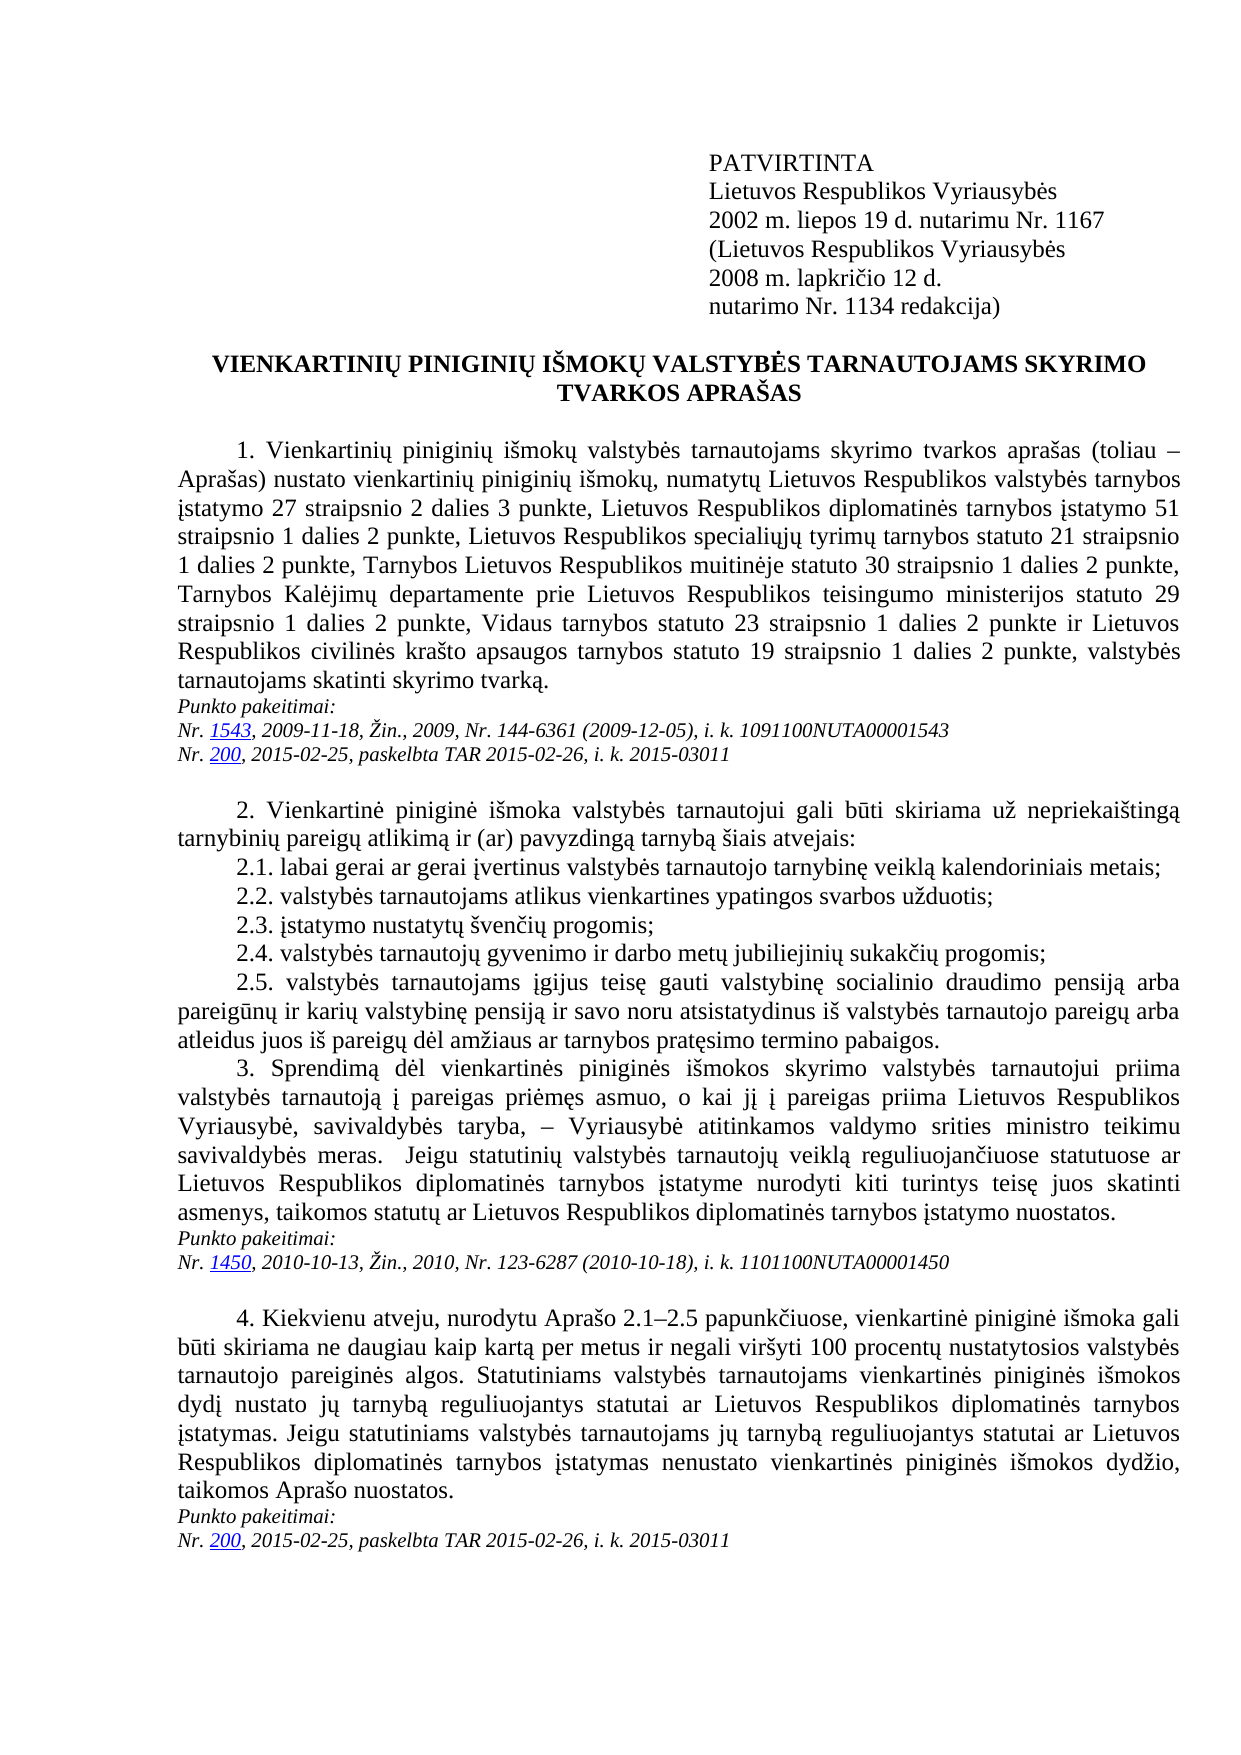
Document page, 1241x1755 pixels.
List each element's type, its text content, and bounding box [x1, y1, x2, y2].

text vienkartinių piniginių išmokų valstybės tarnautojams skyrimo tvarkOS APRAŠAS [177, 349, 1181, 406]
text Patvirtinta [177, 148, 1181, 176]
text 3. Sprendimą dėl vienkartinės piniginės išmokos skyrimo valstybės tarnautojui priima valstybės tarnautoją į pareigas priėmęs asmuo, o kai jį į pareigas priima Lietuvos Respublikos Vyriausybė, savivaldybės taryba, – Vyriausybė atitinkamos valdymo srities ministro teikimu savivaldybės meras. Jeigu statutinių valstybės tarnautojų veiklą reguliuojančiuose statutuose ar Lietuvos Respublikos diplomatinės tarnybos įstatyme nurodyti kiti turintys teisę juos skatinti asmenys, taikomos statutų ar Lietuvos Respublikos diplomatinės tarnybos įstatymo nuostatos. [177, 1053, 1181, 1226]
text Nr. 200, 2015-02-25, paskelbta TAR 2015-02-26, i. k. 2015-03011 [177, 1528, 1181, 1552]
text Punkto pakeitimai: [177, 1226, 1181, 1250]
text 2.2. valstybės tarnautojams atlikus vienkartines ypatingos svarbos užduotis; [177, 881, 1181, 910]
text Nr. 1450, 2010-10-13, Žin., 2010, Nr. 123-6287 (2010-10-18), i. k. 1101100NUTA00001450 [177, 1250, 1181, 1274]
text Punkto pakeitimai: [177, 1504, 1181, 1528]
text 2.3. įstatymo nustatytų švenčių progomis; [177, 910, 1181, 938]
text Nr. 1543, 2009-11-18, Žin., 2009, Nr. 144-6361 (2009-12-05), i. k. 1091100NUTA00001543 [177, 718, 1181, 742]
text 2008 m. lapkričio 12 d. [177, 263, 1181, 291]
text 2002 m. liepos 19 d. nutarimu Nr. 1167 [177, 205, 1181, 234]
text 2. Vienkartinė piniginė išmoka valstybės tarnautojui gali būti skiriama už nepriekaištingą tarnybinių pareigų atlikimą ir (ar) pavyzdingą tarnybą šiais atvejais: [177, 795, 1181, 852]
text 2.1. labai gerai ar gerai įvertinus valstybės tarnautojo tarnybinę veiklą kalendoriniais metais; [177, 852, 1181, 881]
text Nr. 200, 2015-02-25, paskelbta TAR 2015-02-26, i. k. 2015-03011 [177, 742, 1181, 766]
text nutarimo Nr. 1134 redakcija) [177, 291, 1181, 320]
text (Lietuvos Respublikos Vyriausybės [177, 234, 1181, 263]
text Punkto pakeitimai: [177, 694, 1181, 718]
text 2.4. valstybės tarnautojų gyvenimo ir darbo metų jubiliejinių sukakčių progomis; [177, 938, 1181, 967]
text Lietuvos Respublikos Vyriausybės [177, 176, 1181, 205]
text 1. Vienkartinių piniginių išmokų valstybės tarnautojams skyrimo tvarkos aprašas (toliau – Aprašas) nustato vienkartinių piniginių išmokų, numatytų Lietuvos Respublikos valstybės tarnybos įstatymo 27 straipsnio 2 dalies 3 punkte, Lietuvos Respublikos diplomatinės tarnybos įstatymo 51 straipsnio 1 dalies 2 punkte, Lietuvos Respublikos specialiųjų tyrimų tarnybos statuto 21 straipsnio 1 dalies 2 punkte, Tarnybos Lietuvos Respublikos muitinėje statuto 30 straipsnio 1 dalies 2 punkte, Tarnybos Kalėjimų departamente prie Lietuvos Respublikos teisingumo ministerijos statuto 29 straipsnio 1 dalies 2 punkte, Vidaus tarnybos statuto 23 straipsnio 1 dalies 2 punkte ir Lietuvos Respublikos civilinės krašto apsaugos tarnybos statuto 19 straipsnio 1 dalies 2 punkte, valstybės tarnautojams skatinti skyrimo tvarką. [177, 435, 1181, 694]
text 4. Kiekvienu atveju, nurodytu Aprašo 2.1–2.5 papunkčiuose, vienkartinė piniginė išmoka gali būti skiriama ne daugiau kaip kartą per metus ir negali viršyti 100 procentų nustatytosios valstybės tarnautojo pareiginės algos. Statutiniams valstybės tarnautojams vienkartinės piniginės išmokos dydį nustato jų tarnybą reguliuojantys statutai ar Lietuvos Respublikos diplomatinės tarnybos įstatymas. Jeigu statutiniams valstybės tarnautojams jų tarnybą reguliuojantys statutai ar Lietuvos Respublikos diplomatinės tarnybos įstatymas nenustato vienkartinės piniginės išmokos dydžio, taikomos Aprašo nuostatos. [177, 1303, 1181, 1504]
text 2.5. valstybės tarnautojams įgijus teisę gauti valstybinę socialinio draudimo pensiją arba pareigūnų ir karių valstybinę pensiją ir savo noru atsistatydinus iš valstybės tarnautojo pareigų arba atleidus juos iš pareigų dėl amžiaus ar tarnybos pratęsimo termino pabaigos. [177, 967, 1181, 1053]
